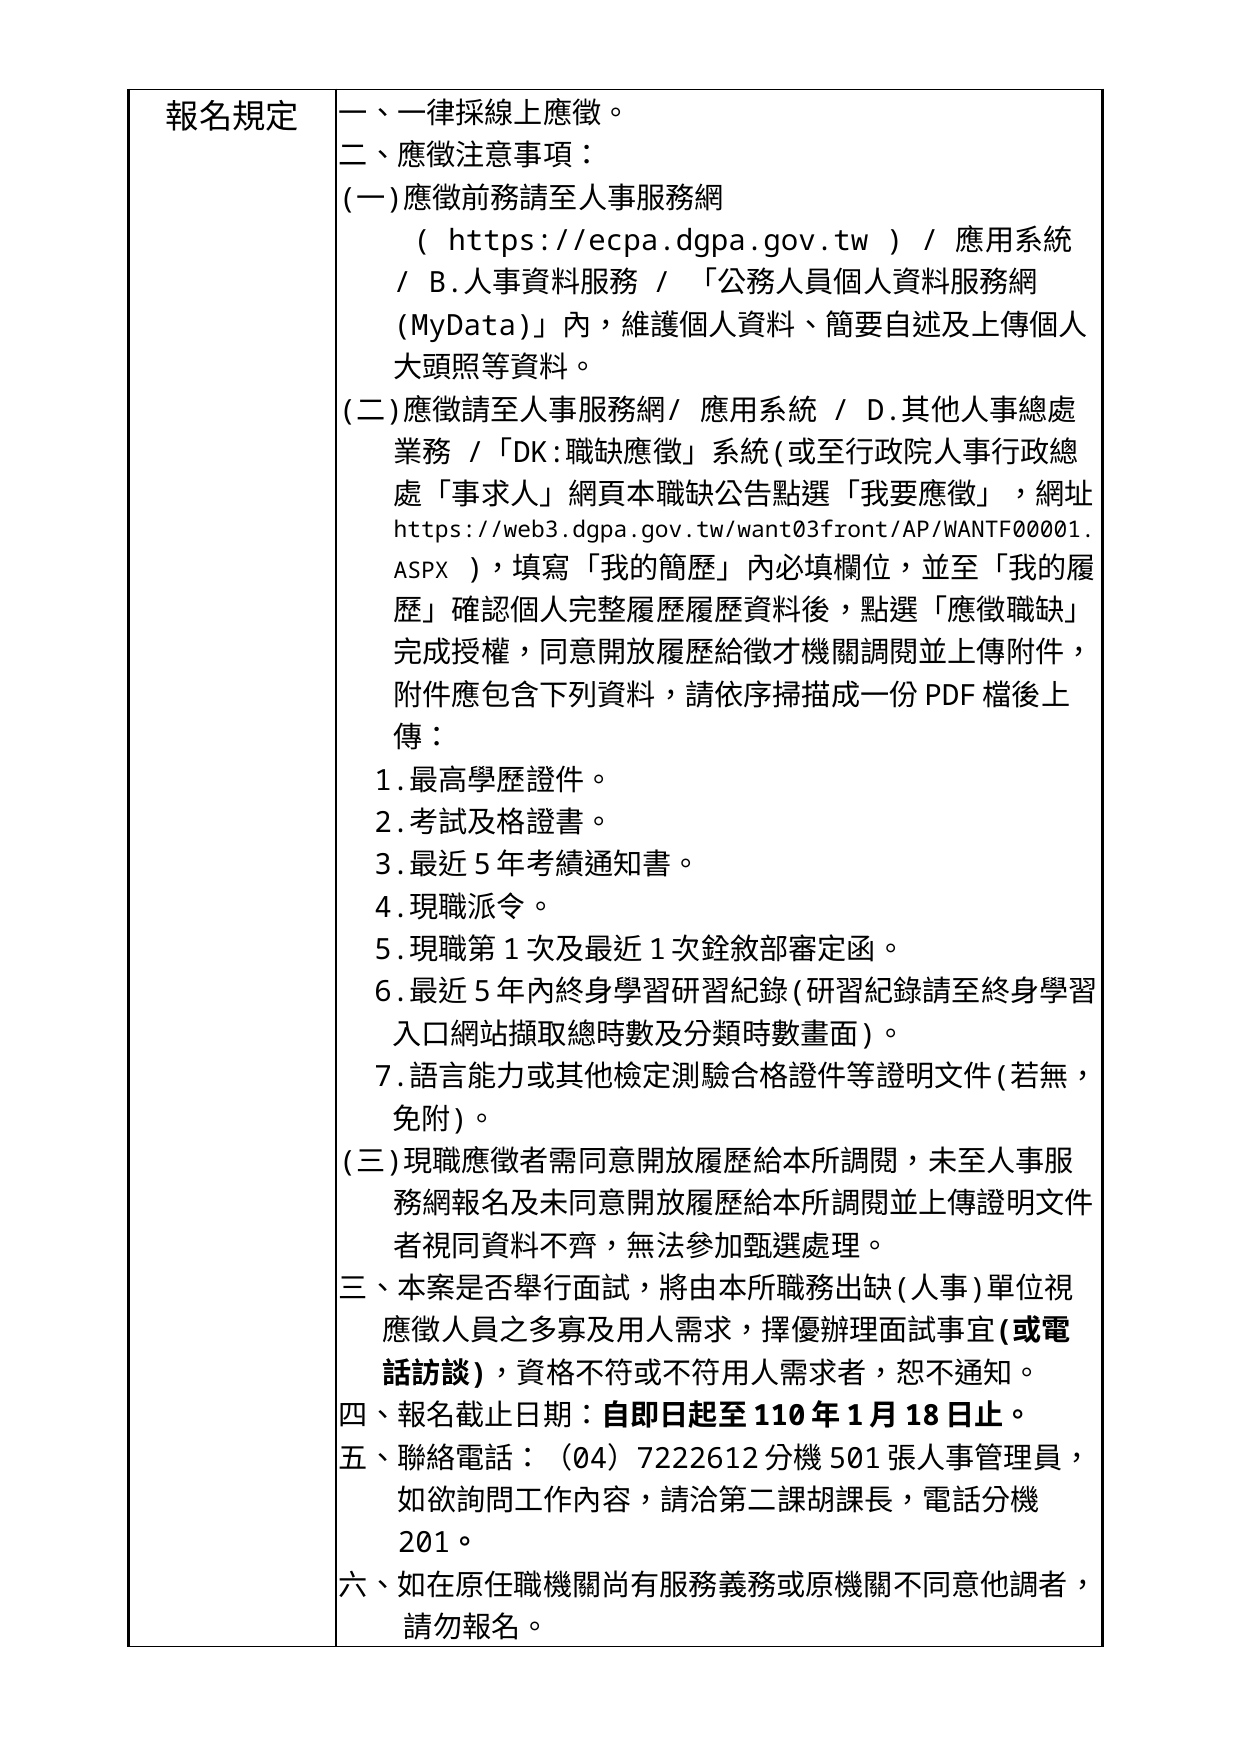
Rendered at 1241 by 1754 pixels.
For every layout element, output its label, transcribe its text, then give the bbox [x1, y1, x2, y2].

table_cell 報名規定 [130, 90, 335, 1646]
table_cell 一、一律採線上應徵。 二、應徵注意事項： (一)應徵前務請至人事服務網 ( https://ecpa.dgpa.gov.tw ) / 應用系統 / B.人事資料服務 / 「公務人員個人資料服務網(MyData)」內，維護個人資料、簡要自述及上傳個人大頭照等資料。 (二)應徵請至人事服務網/ 應用系統 / D.其他人事總處業務 /「DK:職缺應徵」系統(或至行政院人事行政總處「事求人」網頁本職缺公告點選「我要應徵」，網址 https://web3.dgpa.gov.tw/want03front/AP/WANTF00001.ASPX )，填寫「我的簡歷」內必填欄位，並至「我的履歷」確認個人完整履歷履歷資料後，點選「應徵職缺」完成授權，同意開放履歷給徵才機關調閱並上傳附件，附件應包含下列資料，請依序掃描成一份PDF檔後上傳： 1.最高學歷證件。 2.考試及格證書。 3.最近5年考績通知書。 4.現職派令。 5.現職第1次及最近1次銓敘部審定函。 6.最近5年內終身學習研習紀錄(研習紀錄請至終身學習入口網站擷取總時數及分類時數畫面)。 7.語言能力或其他檢定測驗合格證件等證明文件(若無，免附)。 (三)現職應徵者需同意開放履歷給本所調閱，未至人事服務網報名及未同意開放履歷給本所調閱並上傳證明文件者視同資料不齊，無法參加甄選處理。 三、本案是否舉行面試，將由本所職務出缺(人事)單位視應徵人員之多寡及用人需求，擇優辦理面試事宜(或電話訪談)，資格不符或不符用人需求者，恕不通知。 四、報名截止日期：自即日起至110年1月18日止。 五、聯絡電話：（04）7222612分機501張人事管理員，如欲詢問工作內容，請洽第二課胡課長，電話分機201。 六、如在原任職機關尚有服務義務或原機關不同意他調者，請勿報名。 [337, 90, 1101, 1646]
